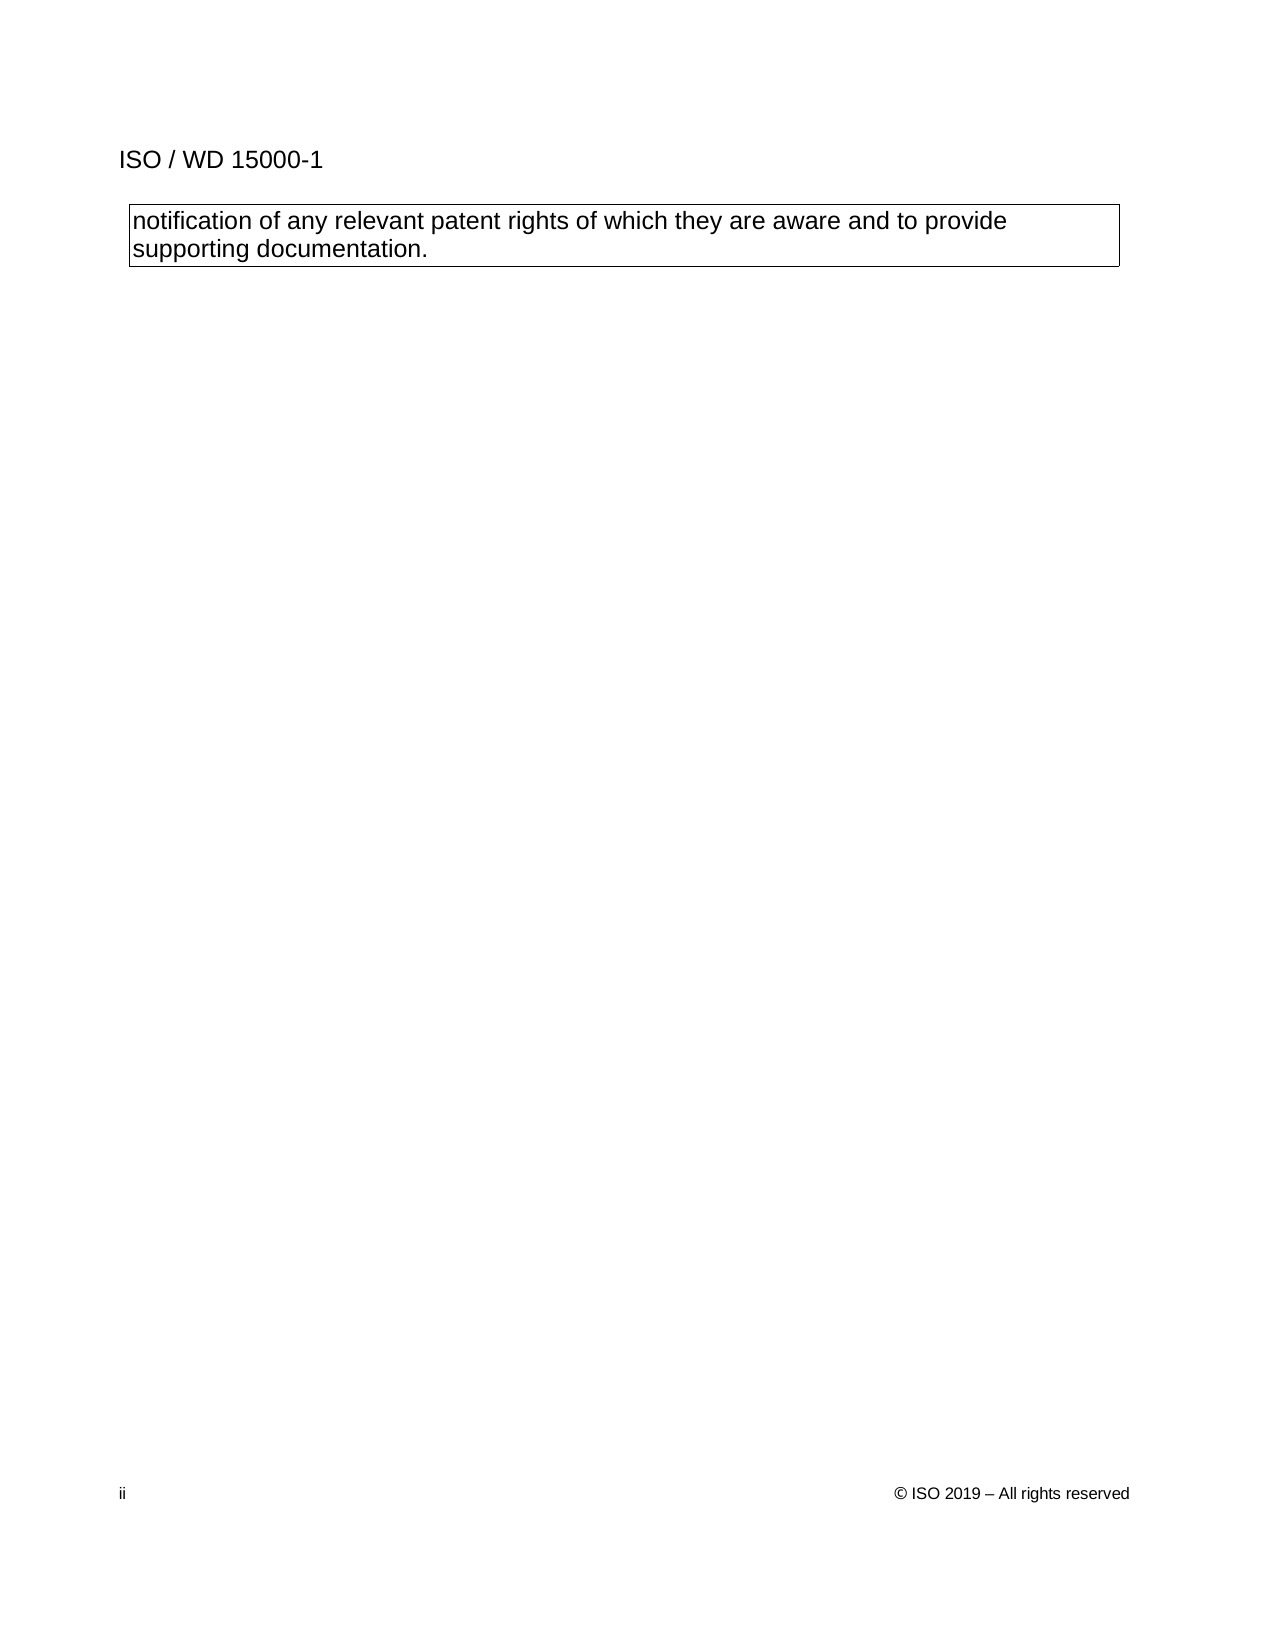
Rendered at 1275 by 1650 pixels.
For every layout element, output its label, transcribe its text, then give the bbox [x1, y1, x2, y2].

text notification of any relevant patent rights of which they are aware and to provide supporting documentation. [130, 205, 1119, 266]
